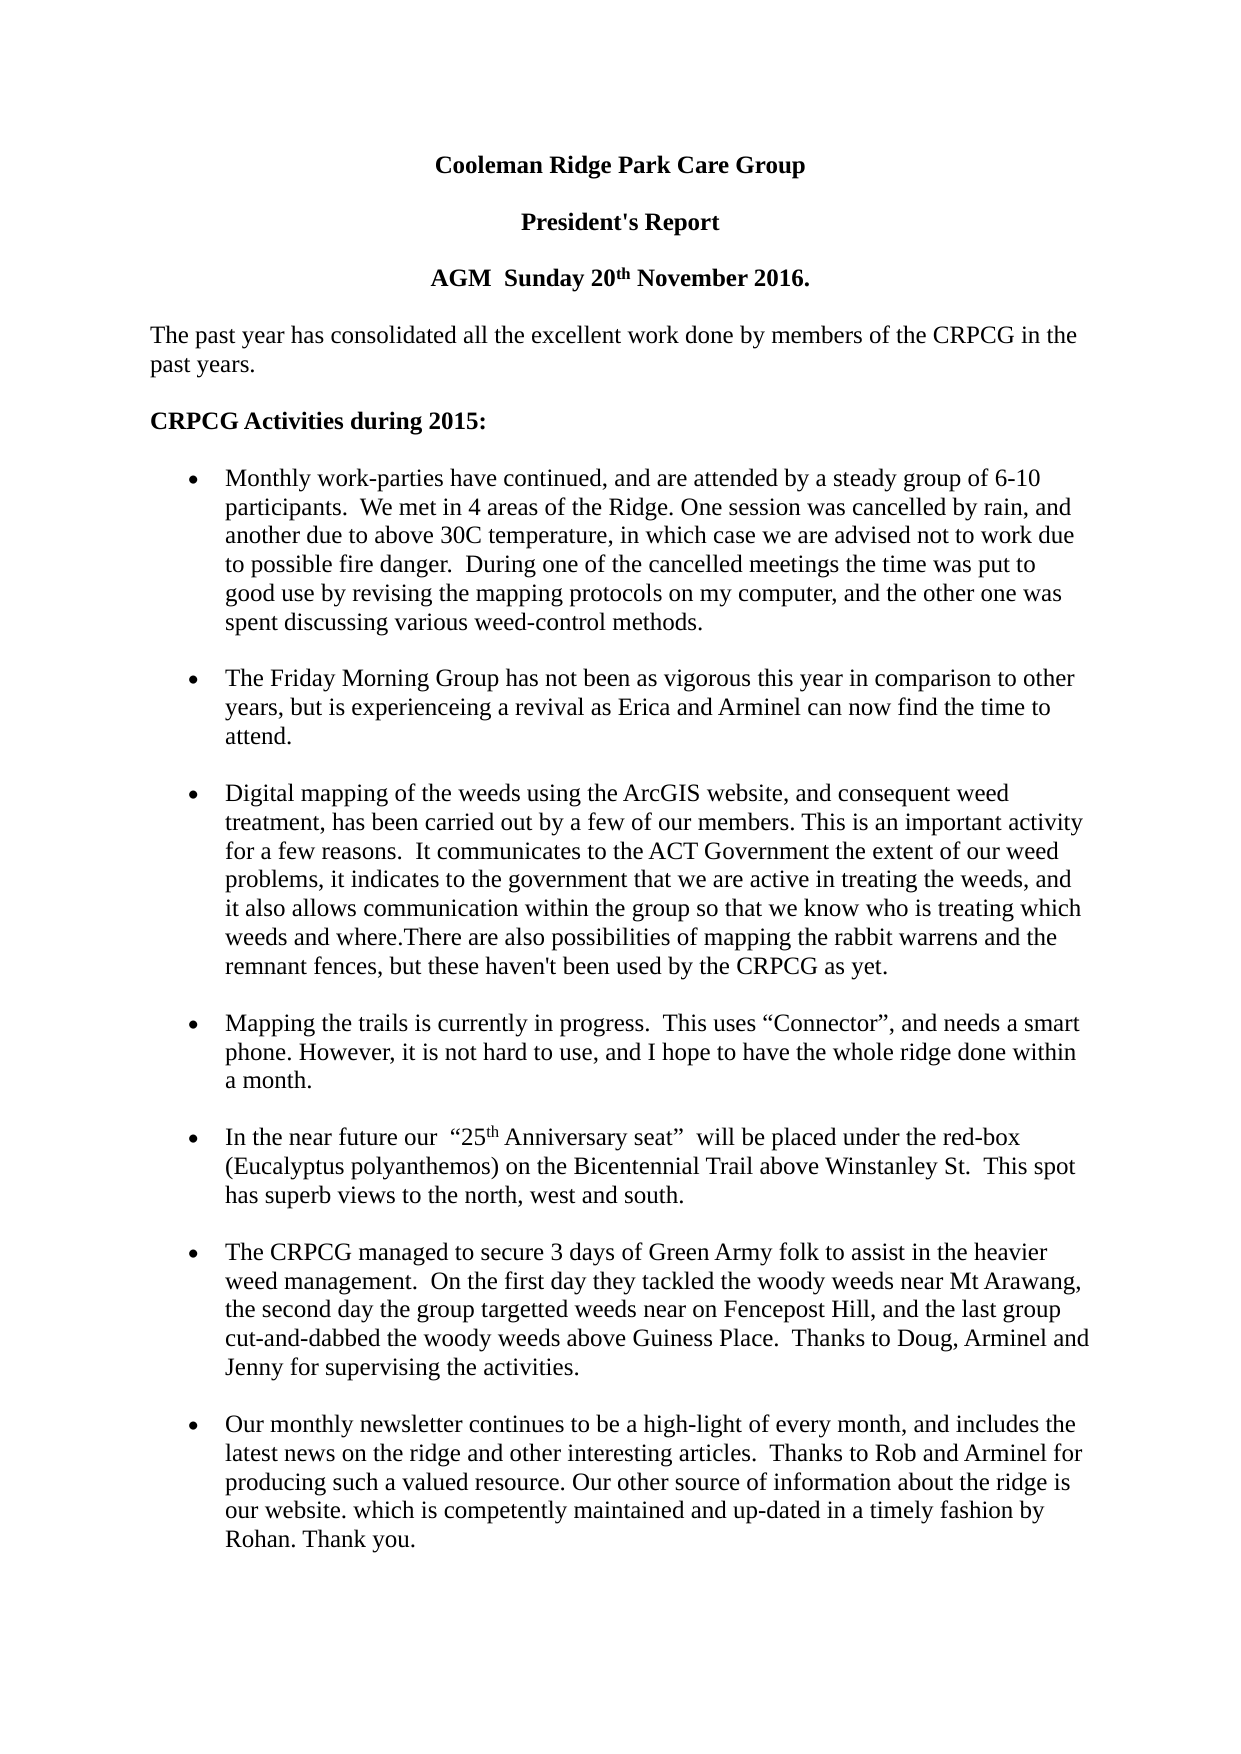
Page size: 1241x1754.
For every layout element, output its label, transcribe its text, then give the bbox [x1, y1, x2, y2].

list In the near future our “25th Anniversary seat” will be placed under the red-box (Eucalyptus polyanthemos) on the Bicentennial Trail above Winstanley St. This spot has superb views to the north, west and south. [187, 1122, 1090, 1209]
list The CRPCG managed to secure 3 days of Green Army folk to assist in the heavier weed management. On the first day they tackled the woody weeds near Mt Arawang, the second day the group targetted weeds near on Fencepost Hill, and the last group cut-and-dabbed the woody weeds above Guiness Place. Thanks to Doug, Arminel and Jenny for supervising the activities. [187, 1237, 1090, 1381]
list Mapping the trails is currently in progress. This uses “Connector”, and needs a smart phone. However, it is not hard to use, and I hope to have the whole ridge done within a month. [187, 1008, 1090, 1094]
text CRPCG Activities during 2015: [150, 406, 1090, 434]
text AGM Sunday 20th November 2016. [150, 263, 1090, 292]
text President's Report [150, 207, 1090, 236]
text The past year has consolidated all the excellent work done by members of the CRPCG in the past years. [150, 320, 1090, 378]
text Cooleman Ridge Park Care Group [150, 150, 1090, 179]
list The Friday Morning Group has not been as vigorous this year in comparison to other years, but is experienceing a revival as Erica and Arminel can now find the time to attend. [187, 663, 1090, 750]
list Our monthly newsletter continues to be a high-light of every month, and includes the latest news on the ridge and other interesting articles. Thanks to Rob and Arminel for producing such a valued resource. Our other source of information about the ridge is our website. which is competently maintained and up-dated in a timely fashion by Rohan. Thank you. [187, 1409, 1090, 1553]
list Digital mapping of the weeds using the ArcGIS website, and consequent weed treatment, has been carried out by a few of our members. This is an important activity for a few reasons. It communicates to the ACT Government the extent of our weed problems, it indicates to the government that we are active in treating the weeds, and it also allows communication within the group so that we know who is treating which weeds and where.There are also possibilities of mapping the rabbit warrens and the remnant fences, but these haven't been used by the CRPCG as yet. [187, 778, 1090, 979]
list Monthly work-parties have continued, and are attended by a steady group of 6-10 participants. We met in 4 areas of the Ridge. One session was cancelled by rain, and another due to above 30C temperature, in which case we are advised not to work due to possible fire danger. During one of the cancelled meetings the time was put to good use by revising the mapping protocols on my computer, and the other one was spent discussing various weed-control methods. [187, 463, 1090, 635]
